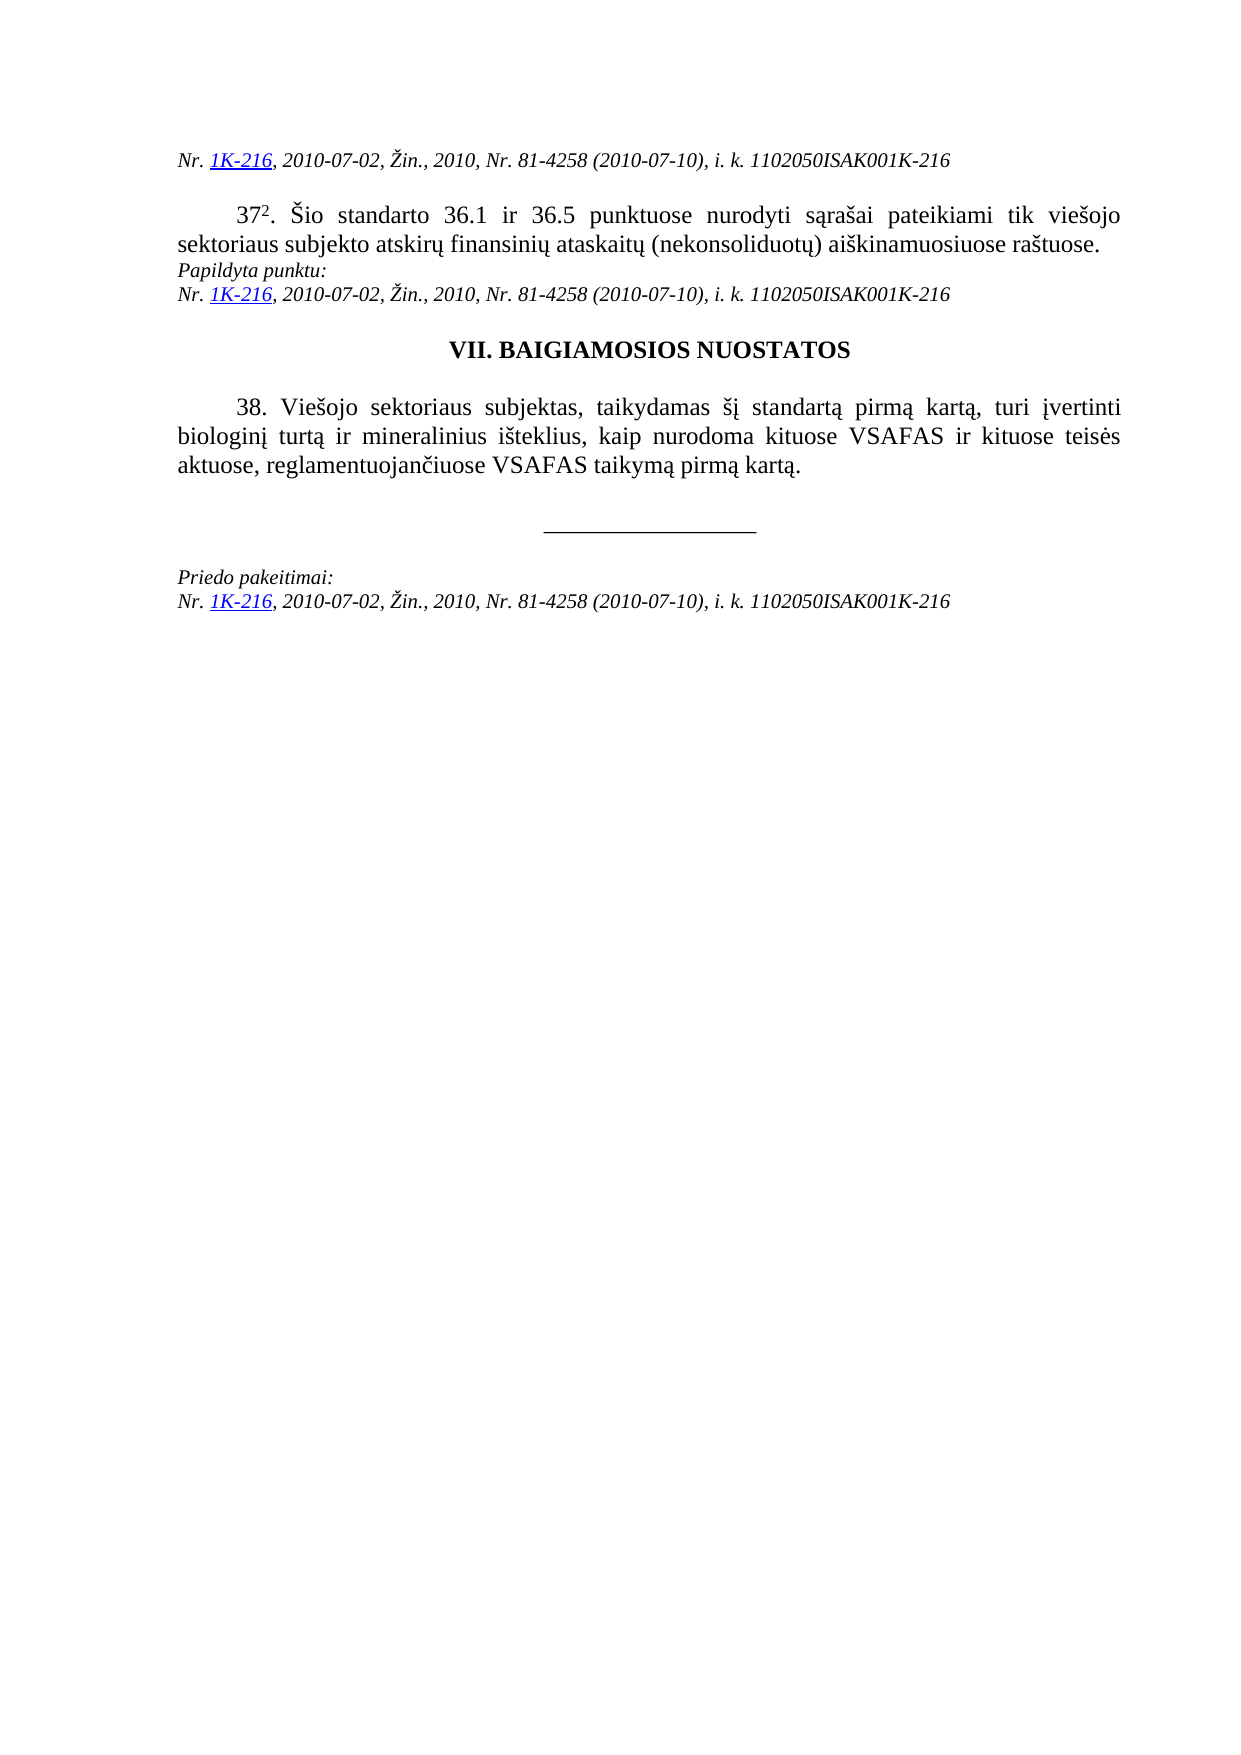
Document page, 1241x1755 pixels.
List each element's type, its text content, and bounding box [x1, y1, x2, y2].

text Nr. 1K-216, 2010-07-02, Žin., 2010, Nr. 81-4258 (2010-07-10), i. k. 1102050ISAK001K-216 [177, 589, 1122, 613]
text 38. Viešojo sektoriaus subjektas, taikydamas šį standartą pirmą kartą, turi įvertinti biologinį turtą ir mineralinius išteklius, kaip nurodoma kituose VSAFAS ir kituose teisės aktuose, reglamentuojančiuose VSAFAS taikymą pirmą kartą. [177, 392, 1122, 478]
text 372. Šio standarto 36.1 ir 36.5 punktuose nurodyti sąrašai pateikiami tik viešojo sektoriaus subjekto atskirų finansinių ataskaitų (nekonsoliduotų) aiškinamuosiuose raštuose. [177, 200, 1122, 258]
text Nr. 1K-216, 2010-07-02, Žin., 2010, Nr. 81-4258 (2010-07-10), i. k. 1102050ISAK001K-216 [177, 282, 1122, 306]
text Nr. 1K-216, 2010-07-02, Žin., 2010, Nr. 81-4258 (2010-07-10), i. k. 1102050ISAK001K-216 [177, 148, 1122, 172]
text _________________ [177, 507, 1122, 536]
text Priedo pakeitimai: [177, 565, 1122, 589]
text VII. BAIGIAMOSIOS NUOSTATOS [177, 335, 1122, 363]
text Papildyta punktu: [177, 258, 1122, 282]
